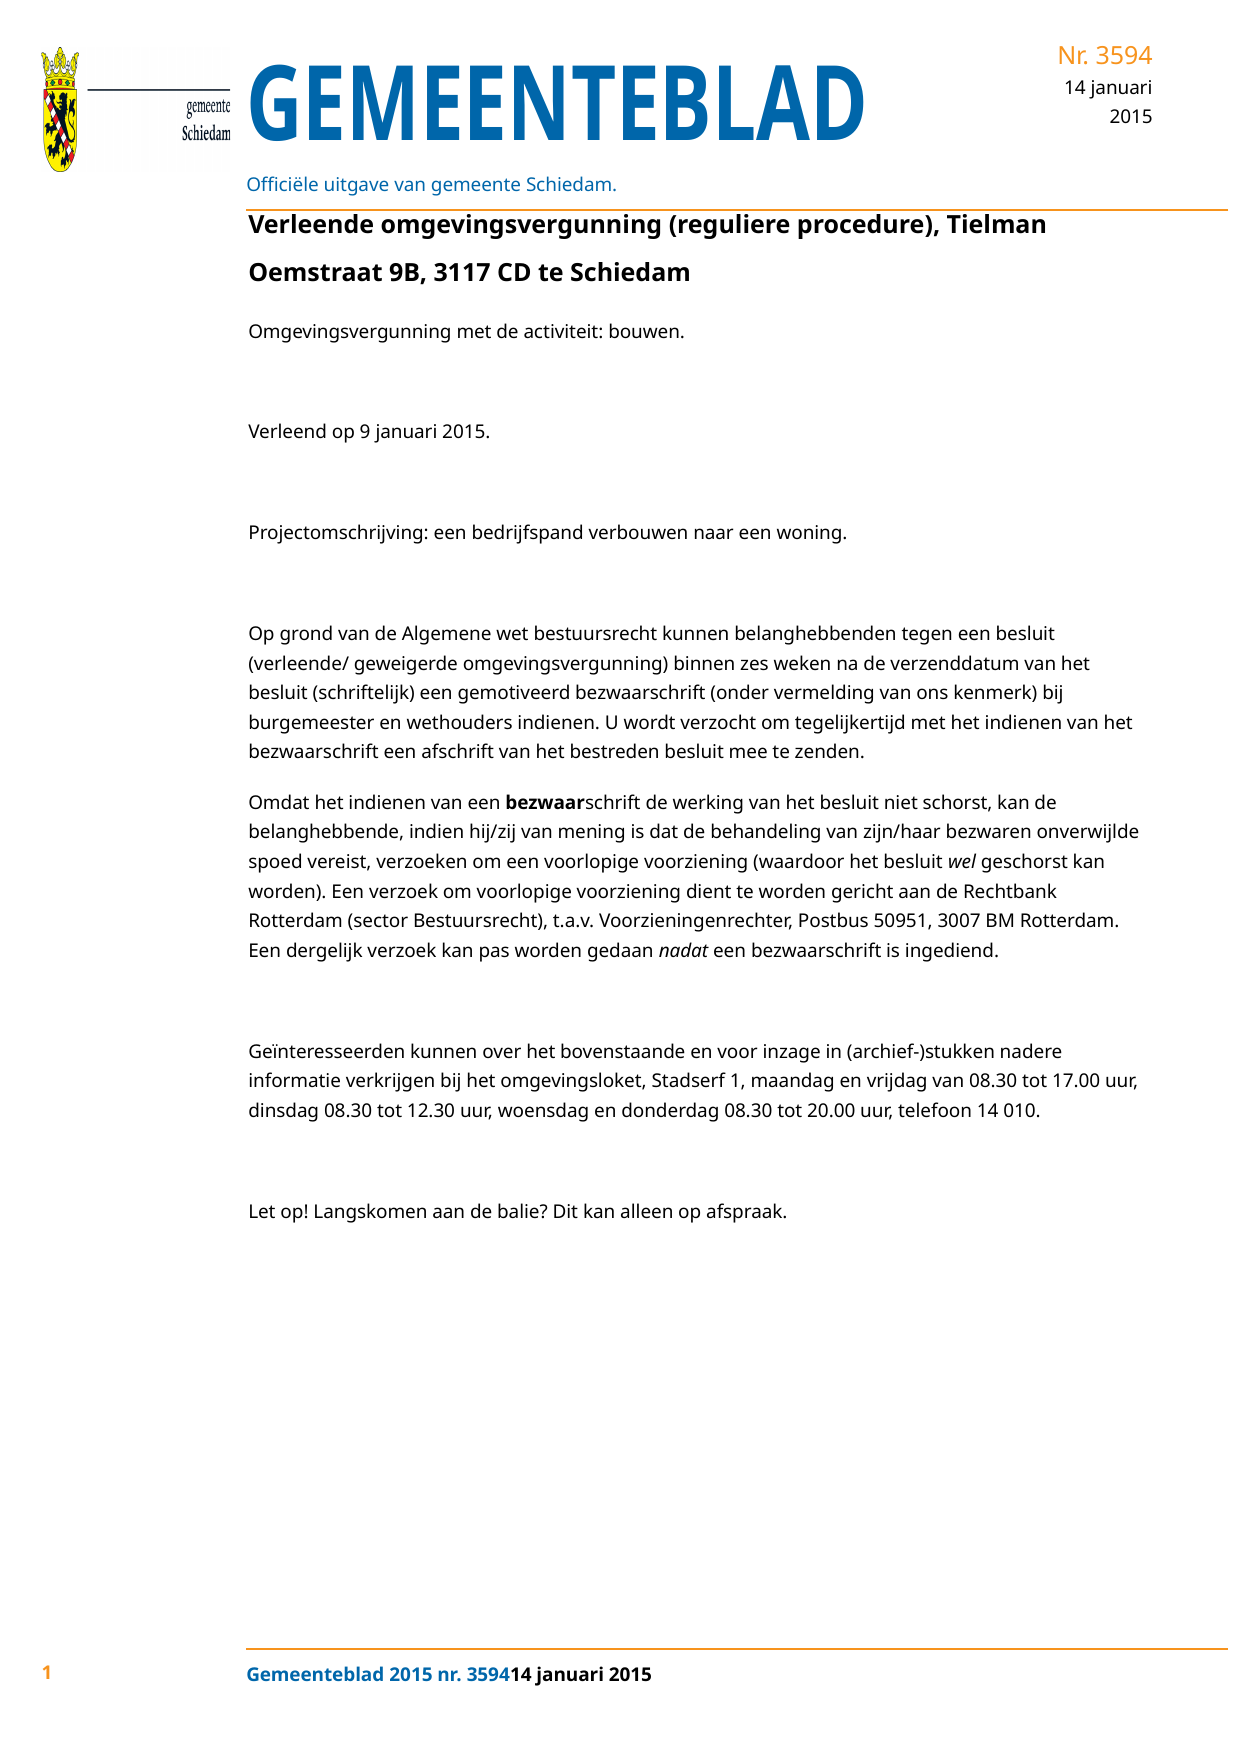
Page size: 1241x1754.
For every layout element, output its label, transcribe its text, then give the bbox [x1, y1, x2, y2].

picture [41, 47, 231, 172]
text Op grond van de Algemene wet bestuursrecht kunnen belanghebbenden tegen een besluit (verleende/ geweigerde omgevingsvergunning) binnen zes weken na de verzenddatum van het besluit (schriftelijk) een gemotiveerd bezwaarschrift (onder vermelding van ons kenmerk) bij burgemeester en wethouders indienen. U wordt verzocht om tegelijkertijd met het indienen van het bezwaarschrift een afschrift van het bestreden besluit mee te zenden. [248, 620, 1152, 764]
text Verleende omgevingsvergunning (reguliere procedure), Tielman Oemstraat 9B, 3117 CD te Schiedam [248, 211, 1152, 288]
text Geïnteresseerden kunnen over het bovenstaande en voor inzage in (archief-)stukken nadere informatie verkrijgen bij het omgevingsloket, Stadserf 1, maandag en vrijdag van 08.30 tot 17.00 uur, dinsdag 08.30 tot 12.30 uur, woensdag en donderdag 08.30 tot 20.00 uur, telefoon 14 010. [248, 1038, 1152, 1123]
text Let op! Langskomen aan de balie? Dit kan alleen op afspraak. [248, 1198, 1152, 1224]
text Omgevingsvergunning met de activiteit: bouwen. [248, 318, 1152, 344]
text Projectomschrijving: een bedrijfspand verbouwen naar een woning. [248, 519, 1152, 545]
text Omdat het indienen van een bezwaarschrift de werking van het besluit niet schorst, kan de belanghebbende, indien hij/zij van mening is dat de behandeling van zijn/haar bezwaren onverwijlde spoed vereist, verzoeken om een voorlopige voorziening (waardoor het besluit wel geschorst kan worden). Een verzoek om voorlopige voorziening dient te worden gericht aan de Rechtbank Rotterdam (sector Bestuursrecht), t.a.v. Voorzieningenrechter, Postbus 50951, 3007 BM Rotterdam. Een dergelijk verzoek kan pas worden gedaan nadat een bezwaarschrift is ingediend. [248, 789, 1152, 963]
text Verleend op 9 januari 2015. [248, 419, 1152, 444]
